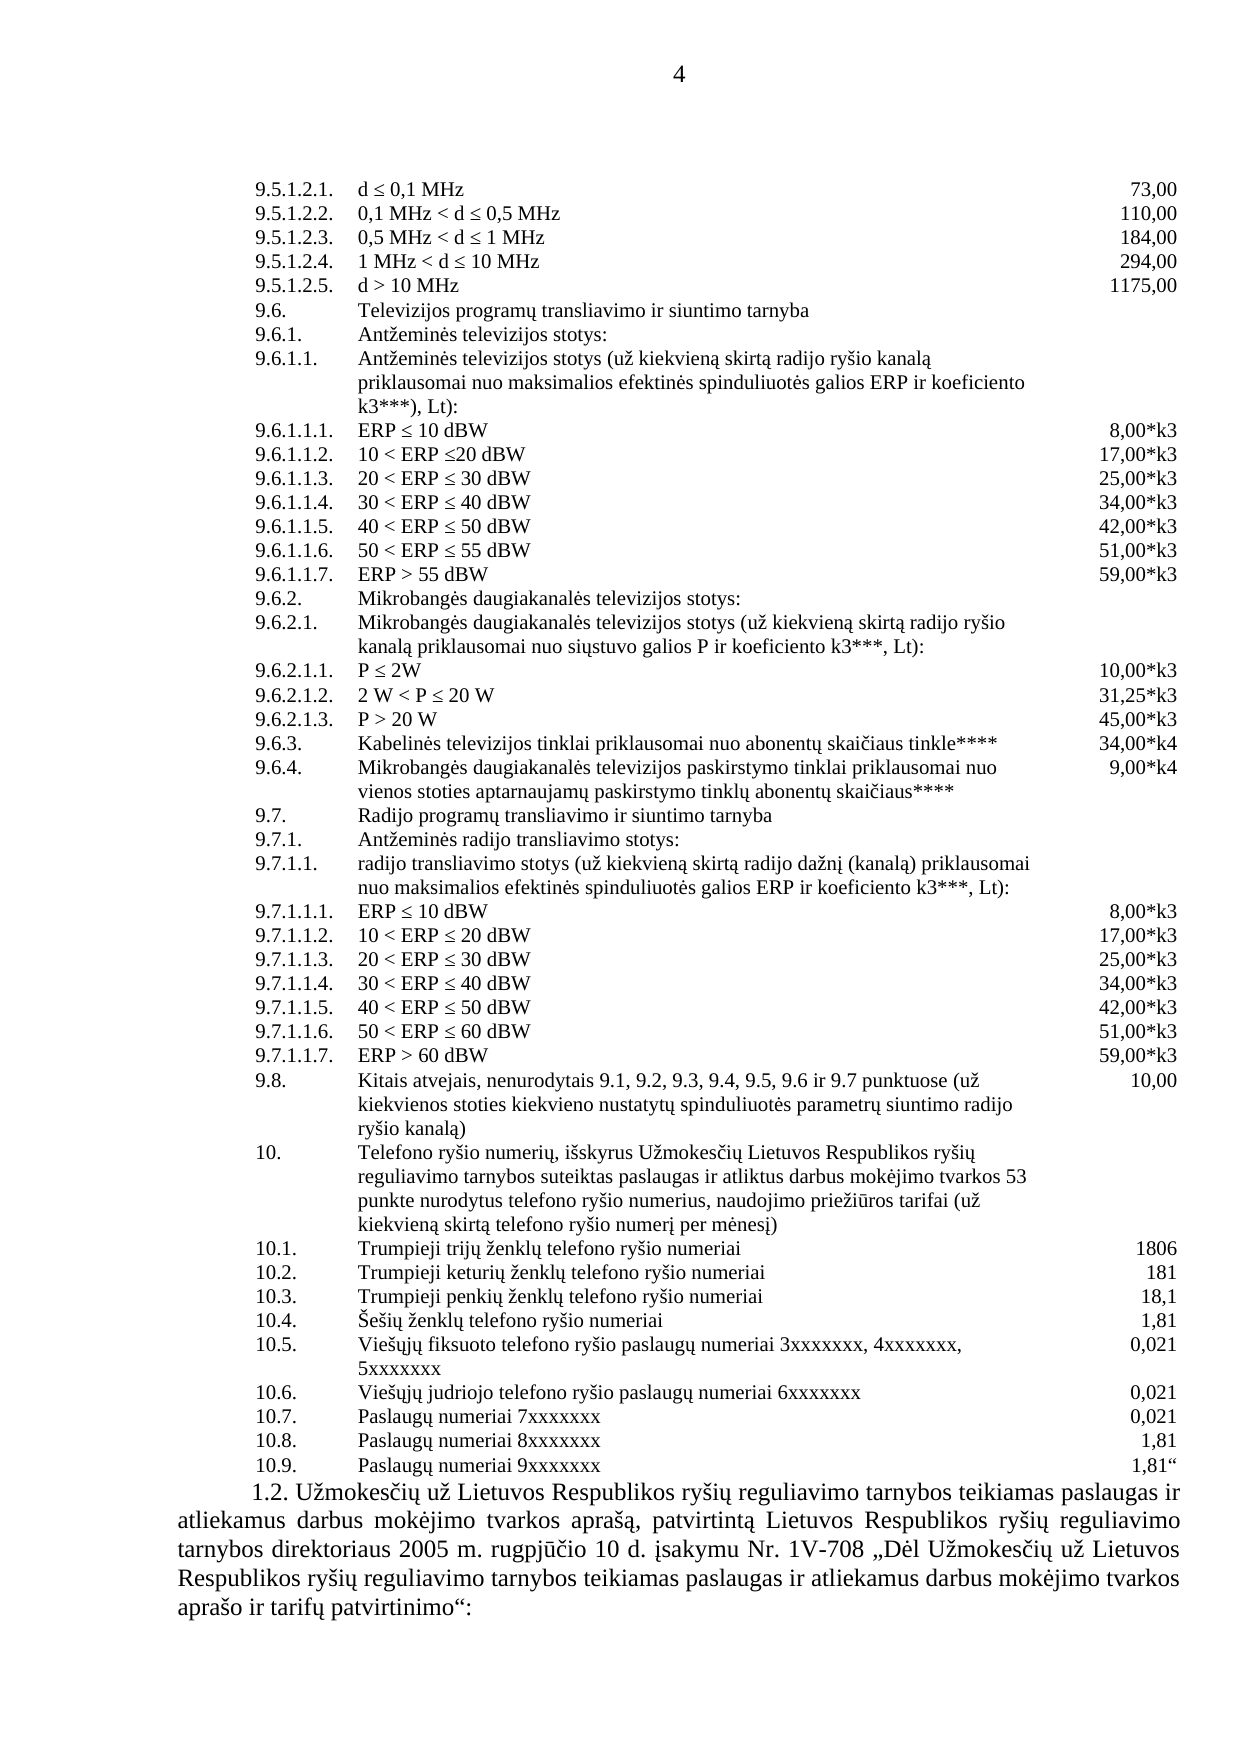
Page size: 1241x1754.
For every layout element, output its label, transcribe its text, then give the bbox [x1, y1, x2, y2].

table_cell 0,021 [1049, 1332, 1181, 1380]
table_cell 18,1 [1177, 1284, 1181, 1308]
table_cell [1049, 1140, 1181, 1236]
table_cell 9.6.1.1. [177, 346, 353, 418]
table_cell 1,81 [1177, 1429, 1181, 1452]
table_cell 1806 [1049, 1236, 1053, 1260]
table_cell [1049, 322, 1053, 346]
table_cell [1177, 803, 1181, 827]
table_cell 1,81 [1177, 1308, 1181, 1332]
table_cell [1049, 827, 1053, 851]
table_cell 9.6.2.1. [177, 610, 353, 658]
text 1.2. Užmokesčių už Lietuvos Respublikos ryšių reguliavimo tarnybos teikiamas paslaugas ir atliekamus darbus mokėjimo tvarkos aprašą, patvirtintą Lietuvos Respublikos ryšių reguliavimo tarnybos direktoriaus 2005 m. rugpjūčio 10 d. įsakymu Nr. 1V-708 „Dėl Užmokesčių už Lietuvos Respublikos ryšių reguliavimo tarnybos teikiamas paslaugas ir atliekamus darbus mokėjimo tvarkos aprašo ir tarifų patvirtinimo“: [177, 1477, 1181, 1620]
table_cell 9.6. [349, 298, 353, 322]
table_cell 18,1 [1049, 1284, 1053, 1308]
table_cell 9.7. [177, 803, 181, 827]
table_cell [1049, 346, 1181, 418]
table_cell [1049, 610, 1181, 658]
table_cell [1049, 851, 1181, 899]
table_cell [1049, 586, 1053, 610]
table_cell [1177, 322, 1181, 346]
table_cell 1806 [1177, 1236, 1181, 1260]
table_cell [1049, 298, 1053, 322]
table_cell 9.7.1.1. [177, 851, 353, 899]
table_cell 9.8. [177, 1068, 353, 1140]
table_cell 181 [1177, 1260, 1181, 1284]
table_cell 10,00 [1049, 1068, 1181, 1140]
table_cell 9,00*k4 [1049, 755, 1181, 803]
table_cell 9.7. [349, 803, 353, 827]
table_cell [1177, 586, 1181, 610]
table_cell 1,81 [1049, 1429, 1053, 1452]
table_cell [1177, 827, 1181, 851]
table_cell 1,81 [1049, 1308, 1053, 1332]
table_cell 9.6.4. [177, 755, 353, 803]
table_cell 10. [177, 1140, 353, 1236]
table_cell [1177, 298, 1181, 322]
table_cell [1049, 803, 1053, 827]
table_cell 9.6. [177, 298, 181, 322]
table_cell 181 [1049, 1260, 1053, 1284]
table_cell 10.5. [177, 1332, 353, 1380]
